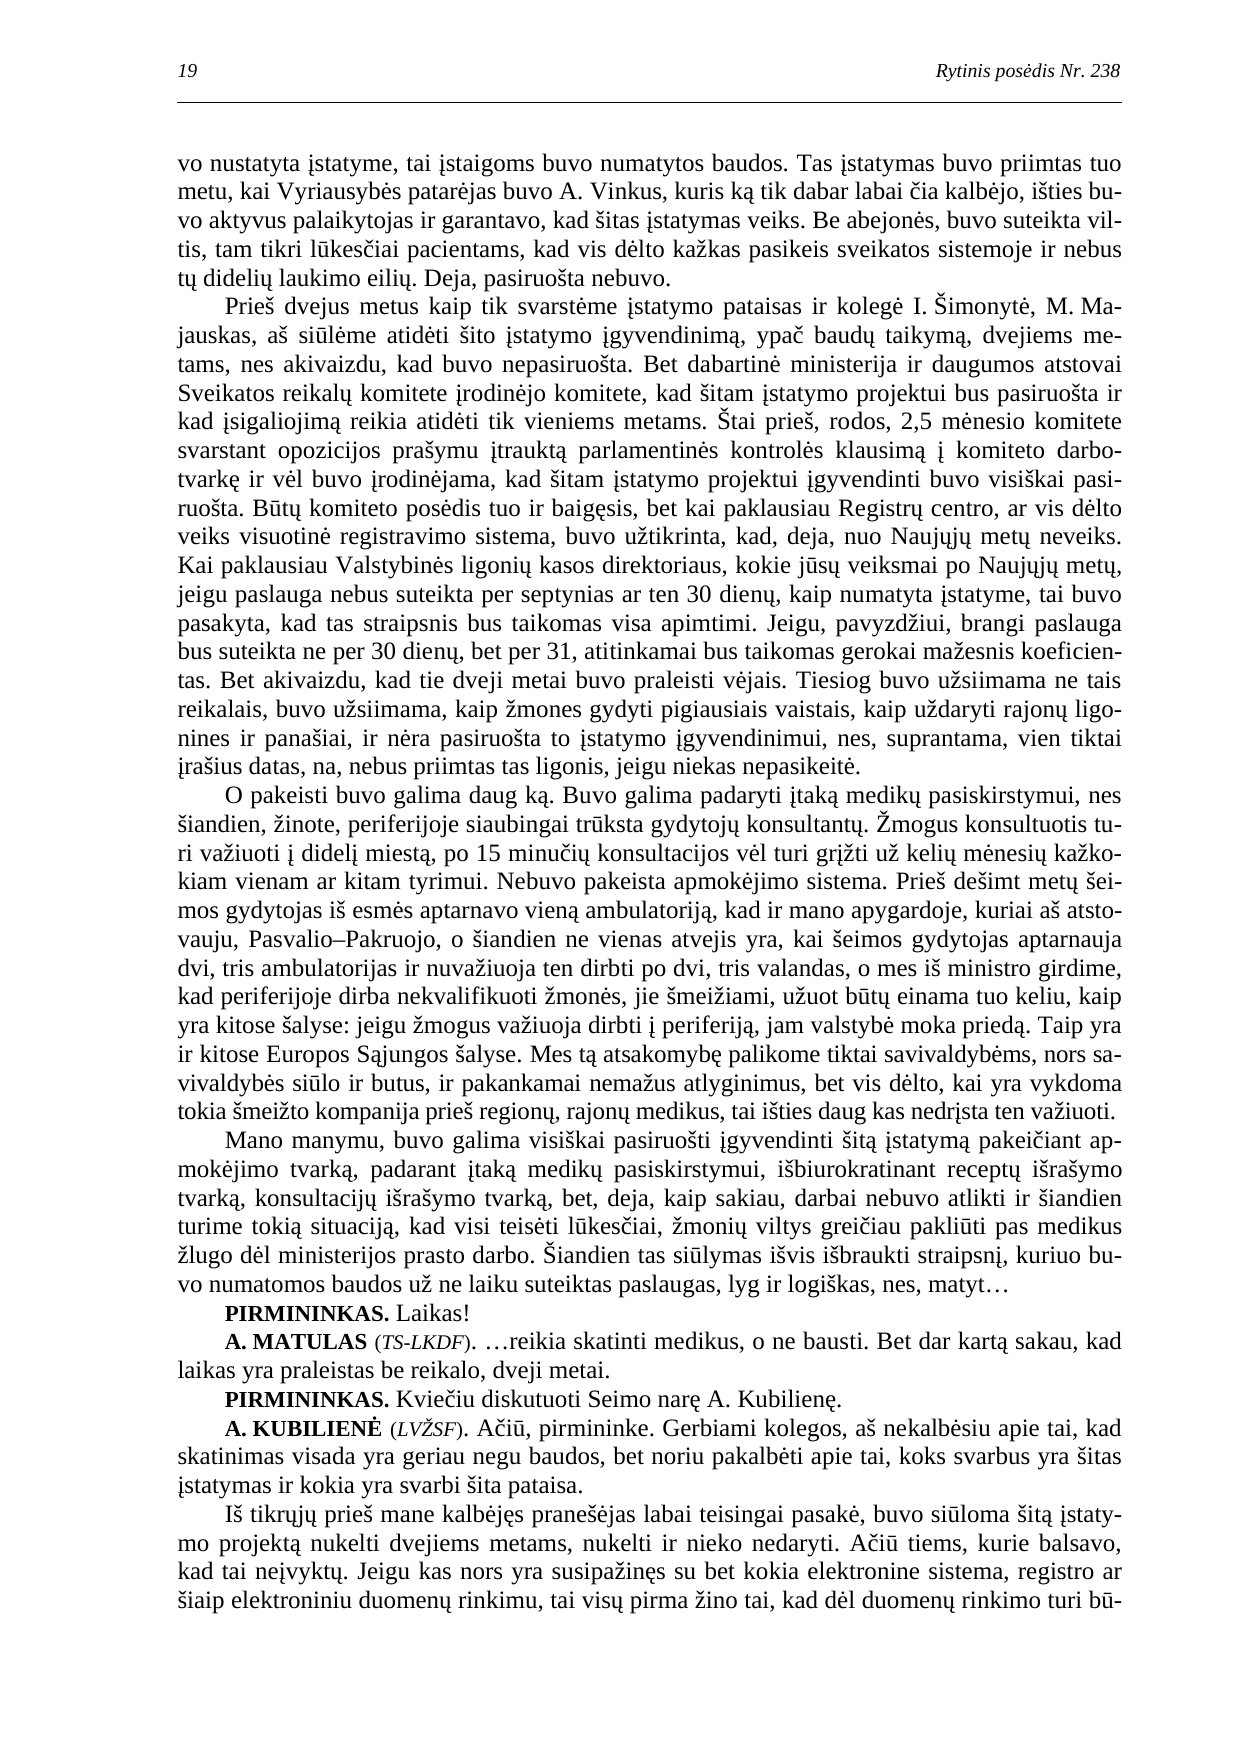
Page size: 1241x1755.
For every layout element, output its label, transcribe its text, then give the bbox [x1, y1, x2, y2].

text Prieš dve­jus me­tus kaip tik svars­tė­me įsta­ty­mo pa­tai­sas ir ko­le­gė I. Ši­mo­ny­tė, M. Ma­jaus­kas, aš siū­lė­me ati­dė­ti ši­to įsta­ty­mo įgy­ven­di­ni­mą, ypač bau­dų tai­ky­mą, dve­jiems me­tams, nes aki­vaiz­du, kad bu­vo ne­pa­si­ruoš­ta. Bet da­bar­ti­nė mi­nis­te­ri­ja ir dau­gu­mos at­sto­vai Svei­ka­tos rei­ka­lų ko­mi­te­te įro­di­nė­jo ko­mi­te­te, kad ši­tam įsta­ty­mo pro­jek­tui bus pa­si­ruoš­ta ir kad įsi­ga­lio­ji­mą rei­kia ati­dė­ti tik vie­niems me­tams. Štai prieš, ro­dos, 2,5 mė­ne­sio ko­mi­te­te svars­tant opo­zi­ci­jos pra­šy­mu įtrauk­tą par­la­men­ti­nės kon­tro­lės klau­si­mą į ko­mi­te­to dar­bo­tvarkę ir vėl bu­vo įro­di­nė­ja­ma, kad ši­tam įsta­ty­mo pro­jek­tui įgy­ven­din­ti bu­vo vi­siš­kai pa­si­ruoš­ta. Bū­tų ko­mi­te­to po­sė­dis tuo ir bai­gę­sis, bet kai pa­klau­siau Re­gist­rų cen­tro, ar vis dėl­to veiks vi­suo­ti­nė re­gist­ra­vi­mo sis­te­ma, bu­vo už­tik­rin­ta, kad, de­ja, nuo Nau­jų­jų me­tų ne­veiks. Kai pa­klau­siau Vals­ty­bi­nės li­go­nių ka­sos di­rek­to­riaus, ko­kie jū­sų veiks­mai po Nau­jų­jų me­tų, jei­gu pa­slau­ga ne­bus su­teik­ta per sep­ty­nias ar ten 30 die­nų, kaip nu­ma­ty­ta įsta­ty­me, tai bu­vo pa­sa­ky­ta, kad tas straips­nis bus tai­ko­mas vi­sa ap­im­ti­mi. Jei­gu, pa­vyz­džiui, bran­gi pa­slau­ga bus su­teik­ta ne per 30 die­nų, bet per 31, ati­tin­ka­mai bus tai­ko­mas gerokai ma­žes­nis ko­e­fi­cien­tas. Bet aki­vaiz­du, kad tie dve­ji me­tai bu­vo pra­leis­ti vė­jais. Tie­siog bu­vo už­si­i­ma­ma ne tais rei­ka­lais, bu­vo už­si­i­ma­ma, kaip žmo­nes gy­dy­ti pi­giau­siais vais­tais, kaip už­da­ry­ti ra­jo­nų li­go­ni­nes ir pa­na­šiai, ir nė­ra pa­si­ruoš­ta to įsta­ty­mo įgy­ven­di­ni­mui, nes, su­pran­ta­ma, vien tik­tai įra­šius da­tas, na, ne­bus pri­im­tas tas li­go­nis, jei­gu nie­kas ne­pa­si­kei­tė. [177, 291, 1122, 780]
text PIRMININKAS. Lai­kas! [177, 1298, 1122, 1326]
text A. MATULAS (TS-LKDF). …rei­kia ska­tin­ti me­di­kus, o ne baus­ti. Bet dar kar­tą sa­kau, kad lai­kas yra pra­leis­tas be rei­ka­lo, dve­ji me­tai. [177, 1326, 1122, 1384]
text vo nu­sta­ty­ta įsta­ty­me, tai įstai­goms bu­vo nu­ma­ty­tos bau­dos. Tas įsta­ty­mas bu­vo pri­im­tas tuo me­tu, kai Vy­riau­sy­bės pa­ta­rė­jas bu­vo A. Vin­kus, ku­ris ką tik da­bar la­bai čia kal­bė­jo, iš­ties bu­vo ak­ty­vus pa­lai­ky­to­jas ir ga­ran­ta­vo, kad ši­tas įsta­ty­mas veiks. Be abe­jo­nės, bu­vo su­teik­ta vil­tis, tam tik­ri lū­kes­čiai pa­cien­tams, kad vis dėl­to kaž­kas pa­si­keis svei­ka­tos sis­te­mo­je ir ne­bus tų di­de­lių lau­ki­mo ei­lių. De­ja, pa­si­ruoš­ta ne­bu­vo. [177, 148, 1122, 291]
text Ma­no ma­ny­mu, bu­vo ga­li­ma vi­siš­kai pa­si­ruoš­ti įgy­ven­din­ti ši­tą įsta­ty­mą pa­kei­čiant ap­mo­kė­ji­mo tvar­ką, pa­da­rant įta­ką me­di­kų pa­si­skirs­ty­mui, iš­biu­rok­ra­ti­nant re­cep­tų iš­ra­šy­mo tvar­ką, kon­sul­ta­ci­jų iš­ra­šy­mo tvar­ką, bet, de­ja, kaip sa­kiau, dar­bai ne­bu­vo at­lik­ti ir šian­dien tu­ri­me to­kią si­tu­a­ci­ją, kad vi­si tei­sė­ti lū­kes­čiai, žmo­nių vil­tys grei­čiau pa­kliū­ti pas me­di­kus žlu­go dėl mi­nis­te­ri­jos pras­to dar­bo. Šian­dien tas siū­ly­mas iš­vis iš­brauk­ti straips­nį, ku­riuo bu­vo nu­ma­to­mos bau­dos už ne lai­ku su­teik­tas pa­slau­gas, lyg ir lo­giš­kas, nes, ma­tyt… [177, 1125, 1122, 1298]
text A. KUBILIENĖ (LVŽSF). Ačiū, pir­mi­nin­ke. Ger­bia­mi ko­le­gos, aš ne­kal­bė­siu apie tai, kad ska­ti­ni­mas vi­sa­da yra ge­riau ne­gu bau­dos, bet no­riu pa­kal­bė­ti apie tai, koks svar­bus yra ši­tas įsta­ty­mas ir ko­kia yra svar­bi ši­ta pa­tai­sa. [177, 1413, 1122, 1499]
text Iš tik­rų­jų prieš ma­ne kal­bė­jęs pra­ne­šė­jas la­bai tei­sin­gai pa­sa­kė, bu­vo siū­lo­ma ši­tą įsta­ty­mo pro­jek­tą nu­kel­ti dve­jiems me­tams, nu­kel­ti ir nie­ko ne­da­ry­ti. Ačiū tiems, ku­rie bal­sa­vo, kad tai ne­įvyk­tų. Jei­gu kas nors yra su­si­pa­ži­nęs su bet ko­kia elek­tro­ni­ne sis­te­ma, re­gist­ro ar šiaip elek­tro­ni­niu duo­me­nų rin­ki­mu, tai vi­sų pir­ma ži­no tai, kad dėl duo­me­nų rin­ki­mo tu­ri bū­ [177, 1499, 1122, 1614]
text PIRMININKAS. Kvie­čiu dis­ku­tuo­ti Sei­mo na­rę A. Ku­bi­lie­nę. [177, 1384, 1122, 1413]
text O pa­keis­ti bu­vo ga­li­ma daug ką. Bu­vo ga­li­ma pa­da­ry­ti įta­ką me­di­kų pa­si­skirs­ty­mui, nes šian­dien, ži­no­te, pe­ri­fe­ri­jo­je siau­bin­gai trūks­ta gy­dy­to­jų kon­sul­tan­tų. Žmo­gus kon­sul­tuo­tis tu­ri va­žiuo­ti į di­de­lį mies­tą, po 15 mi­nu­čių kon­sul­ta­ci­jos vėl tu­ri grįž­ti už ke­lių mė­ne­sių kaž­ko­kiam vie­nam ar ki­tam ty­ri­mui. Ne­bu­vo pa­keis­ta ap­mo­kė­ji­mo sis­te­ma. Prieš de­šimt me­tų šei­mos gy­dy­to­jas iš es­mės ap­tar­na­vo vie­ną am­bu­la­to­ri­ją, kad ir ma­no apy­gar­do­je, ku­riai aš at­sto­vau­ju, Pasvalio–Pakruojo, o šian­dien ne vie­nas at­ve­jis yra, kai šei­mos gy­dy­to­jas ap­tar­nau­ja dvi, tris am­bu­la­to­ri­jas ir nu­va­žiuo­ja ten dirb­ti po dvi, tris va­lan­das, o mes iš mi­nist­ro gir­di­me, kad pe­ri­fe­ri­jo­je dir­ba ne­kva­li­fi­kuo­ti žmo­nės, jie šmei­žia­mi, užuot bū­tų ei­na­ma tuo ke­liu, kaip yra ki­to­se ša­ly­se: jei­gu žmo­gus va­žiuo­ja dirb­ti į pe­ri­fe­ri­ją, jam vals­ty­bė mo­ka prie­dą. Taip yra ir ki­to­se Eu­ro­pos Są­jun­gos ša­ly­se. Mes tą at­sa­ko­my­bę pa­li­ko­me tik­tai sa­vi­val­dy­bėms, nors sa­vi­val­dy­bės siū­lo ir bu­tus, ir pa­kan­ka­mai ne­ma­žus at­ly­gi­ni­mus, bet vis dėl­to, kai yra vyk­do­ma to­kia šmeiž­to kom­pa­ni­ja prieš re­gio­nų, ra­jo­nų me­di­kus, tai iš­ties daug kas ne­drįs­ta ten va­žiuo­ti. [177, 780, 1122, 1125]
